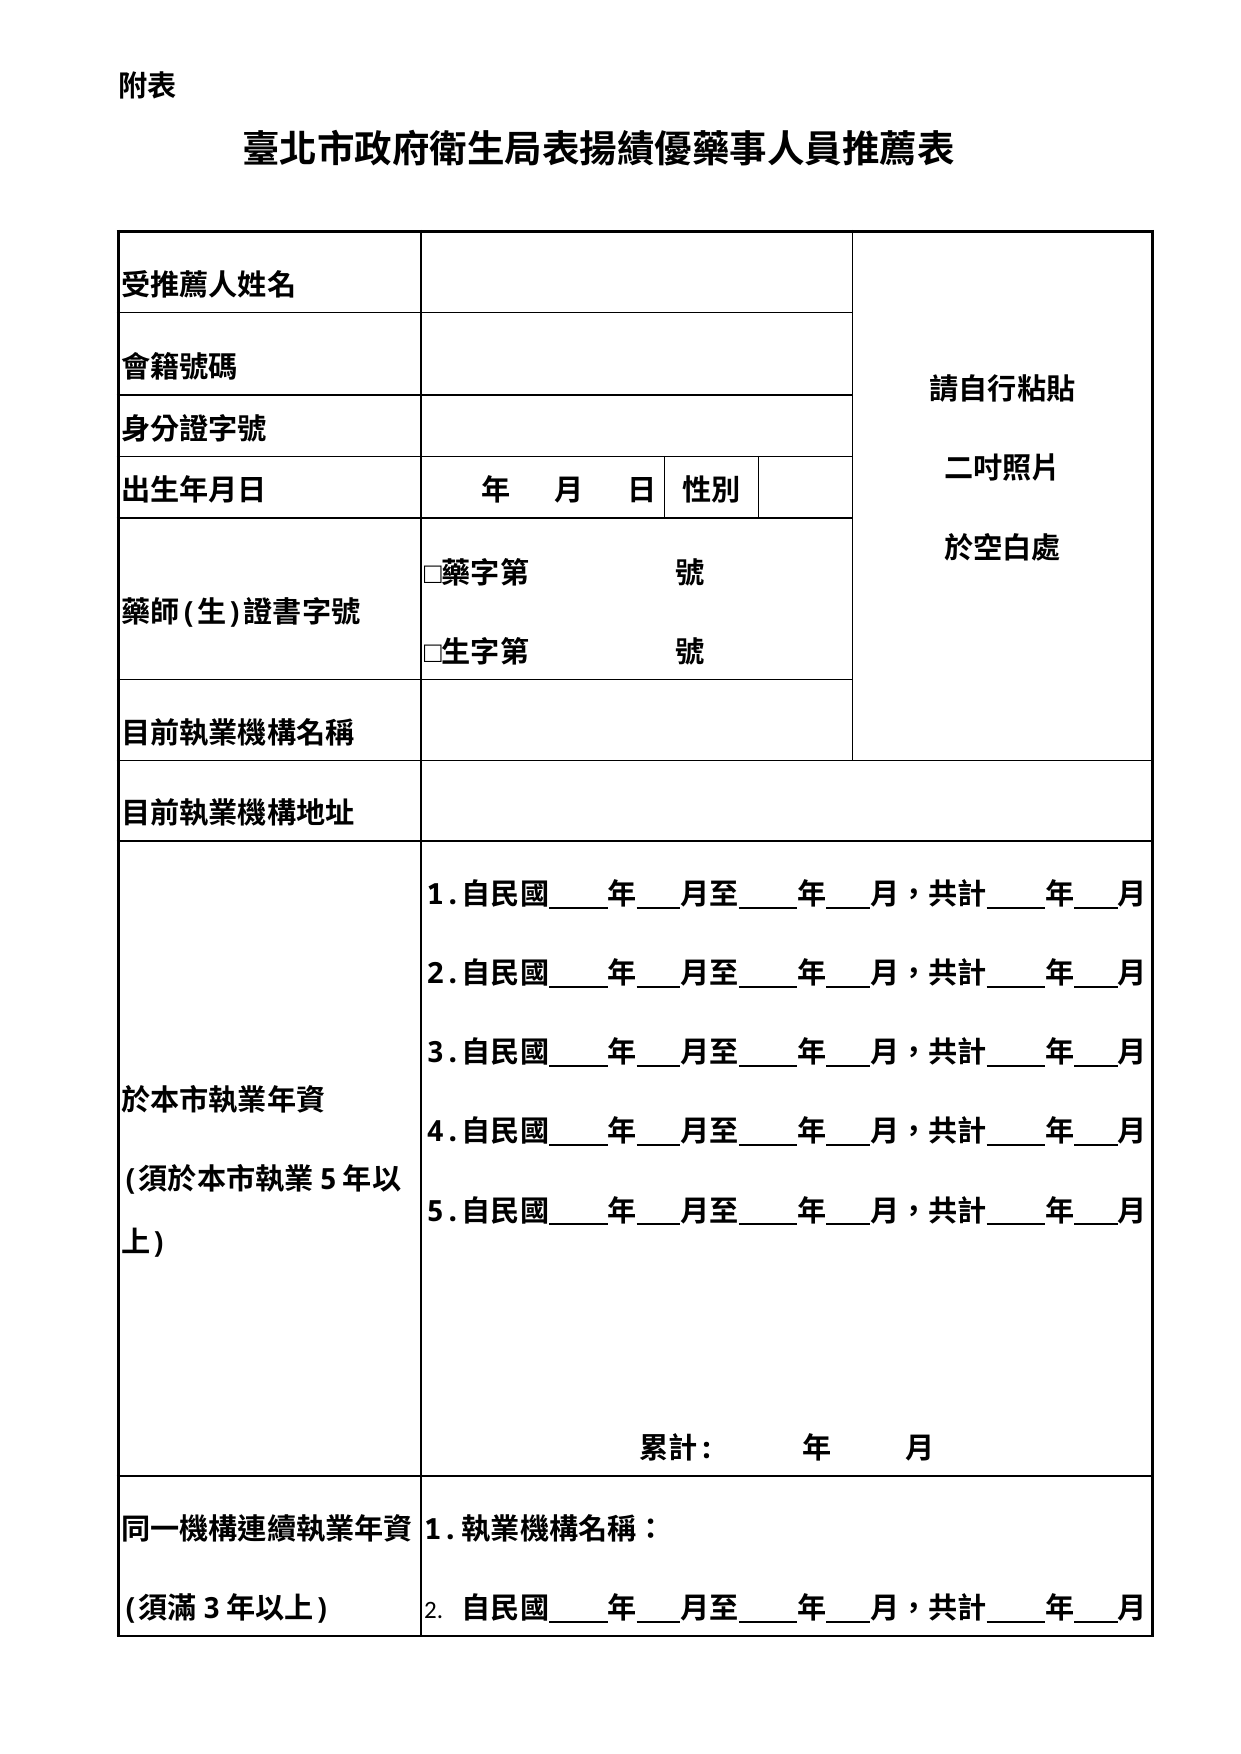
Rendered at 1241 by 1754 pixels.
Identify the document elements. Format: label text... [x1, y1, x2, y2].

table_header 受推薦人姓名 [120, 233, 420, 312]
table_header 請自行粘貼 二吋照片 於空白處 [853, 233, 1151, 679]
table_cell 藥師(生)證書字號 [120, 519, 420, 679]
table_cell 1.自民國 年 月至 年 月，共計 年 月 2.自民國 年 月至 年 月，共計 年 月 3.自民國 年 月至 年 月，共計 年 月 4.自民國 年 月至 年 月，共計 年 月 5.自民國 年 月至 年 月，共計 年 月 累計: 年 月 [422, 842, 1151, 1475]
text 臺北市政府衛生局表揚績優藥事人員推薦表 [59, 105, 1137, 167]
table_cell 目前執業機構地址 [120, 761, 420, 840]
table_cell 會籍號碼 [120, 313, 420, 394]
text 附表 [118, 42, 1137, 105]
table_cell 執業機構名稱： 自民國 年 月至 年 月，共計 年 月 [422, 1477, 1151, 1635]
table_cell 於本市執業年資 (須於本市執業5年以上) [120, 842, 420, 1475]
table_cell [422, 313, 852, 394]
table_cell 目前執業機構名稱 [120, 680, 420, 759]
table_cell [853, 679, 1151, 759]
table_cell □藥字第 號 □生字第 號 [422, 519, 852, 679]
table_header [422, 233, 852, 312]
table_cell 身分證字號 [120, 396, 420, 456]
table_cell 年 月 日 [422, 457, 664, 517]
table_cell 同一機構連續執業年資 (須滿3年以上) [120, 1477, 420, 1635]
table_cell [422, 680, 852, 759]
table_cell 出生年月日 [120, 457, 420, 517]
table_cell [422, 396, 852, 456]
table_cell [422, 761, 1151, 840]
table_cell [759, 457, 852, 517]
table_cell 性別 [665, 457, 758, 517]
